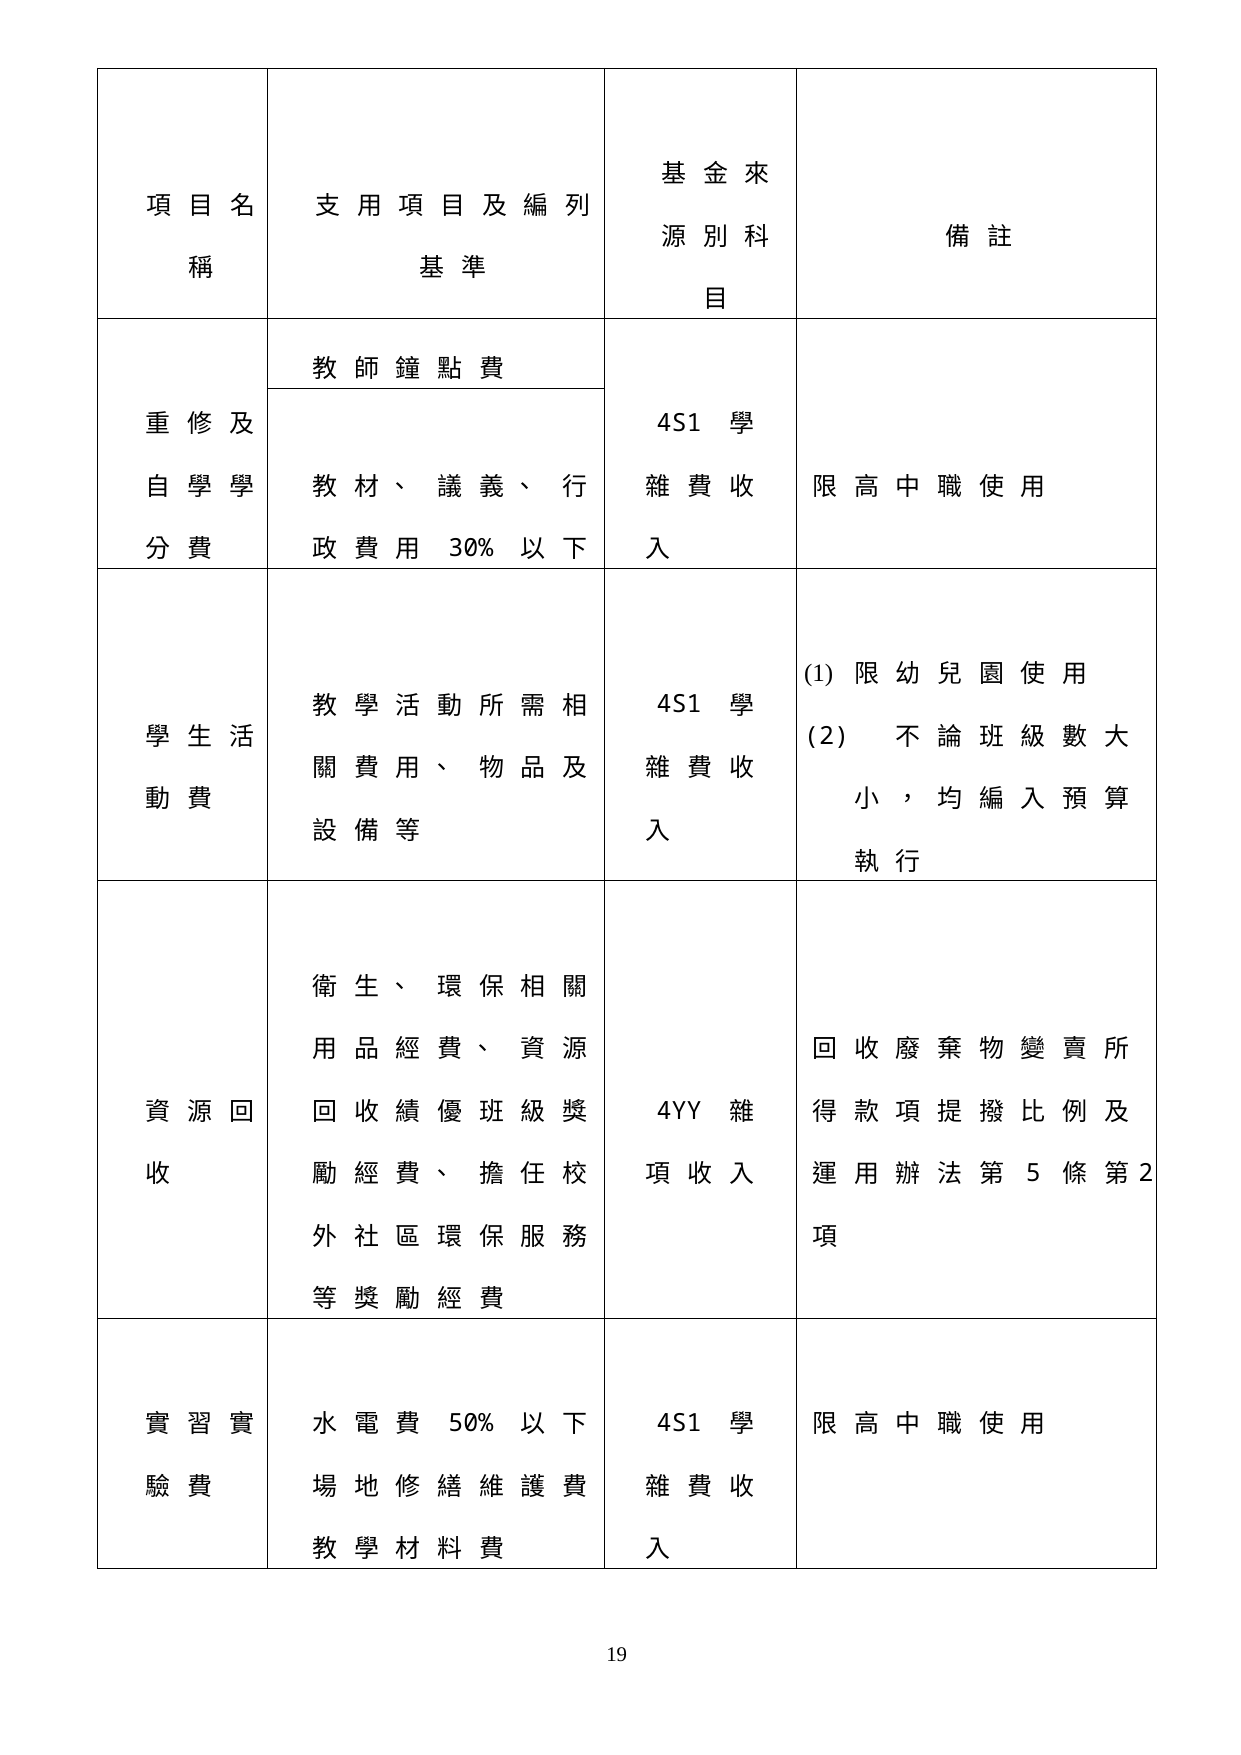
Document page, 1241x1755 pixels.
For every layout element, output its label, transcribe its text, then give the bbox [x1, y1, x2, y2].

table_cell 限高中職使用 [797, 319, 1156, 568]
table_header 基金來源別科目 [605, 69, 796, 318]
table_cell 4S1學雜費收入 [605, 319, 796, 568]
table_cell 教材、議義、行政費用30%以下 [268, 389, 604, 568]
table_cell 學生活動費 [98, 569, 267, 880]
table_cell 回收廢棄物變賣所得款項提撥比例及運用辦法第5條第2項 [797, 881, 1156, 1318]
table_header 備註 [797, 69, 1156, 318]
table_cell 限幼兒園使用 不論班級數大小，均編入預算執行 [797, 569, 1156, 880]
table_cell 實習實驗費 [98, 1319, 267, 1568]
table_cell 資源回收 [98, 881, 267, 1318]
table_header 項目名稱 [98, 69, 267, 318]
table_cell 重修及自學學分費 [98, 319, 267, 568]
table_cell 4S1學雜費收入 [605, 1319, 796, 1568]
table_cell 限高中職使用 [797, 1319, 1156, 1568]
table_cell 4YY雜項收入 [605, 881, 796, 1318]
table_cell 4S1學雜費收入 [605, 569, 796, 880]
table_cell 水電費50%以下 場地修繕維護費 教學材料費 [268, 1319, 604, 1568]
table_cell 教學活動所需相關費用、物品及設備等 [268, 569, 604, 880]
table_cell 衛生、環保相關用品經費、資源回收績優班級獎勵經費、擔任校外社區環保服務等獎勵經費 [268, 881, 604, 1318]
table_header 支用項目及編列基準 [268, 69, 604, 318]
table_cell 教師鐘點費 [268, 319, 604, 388]
